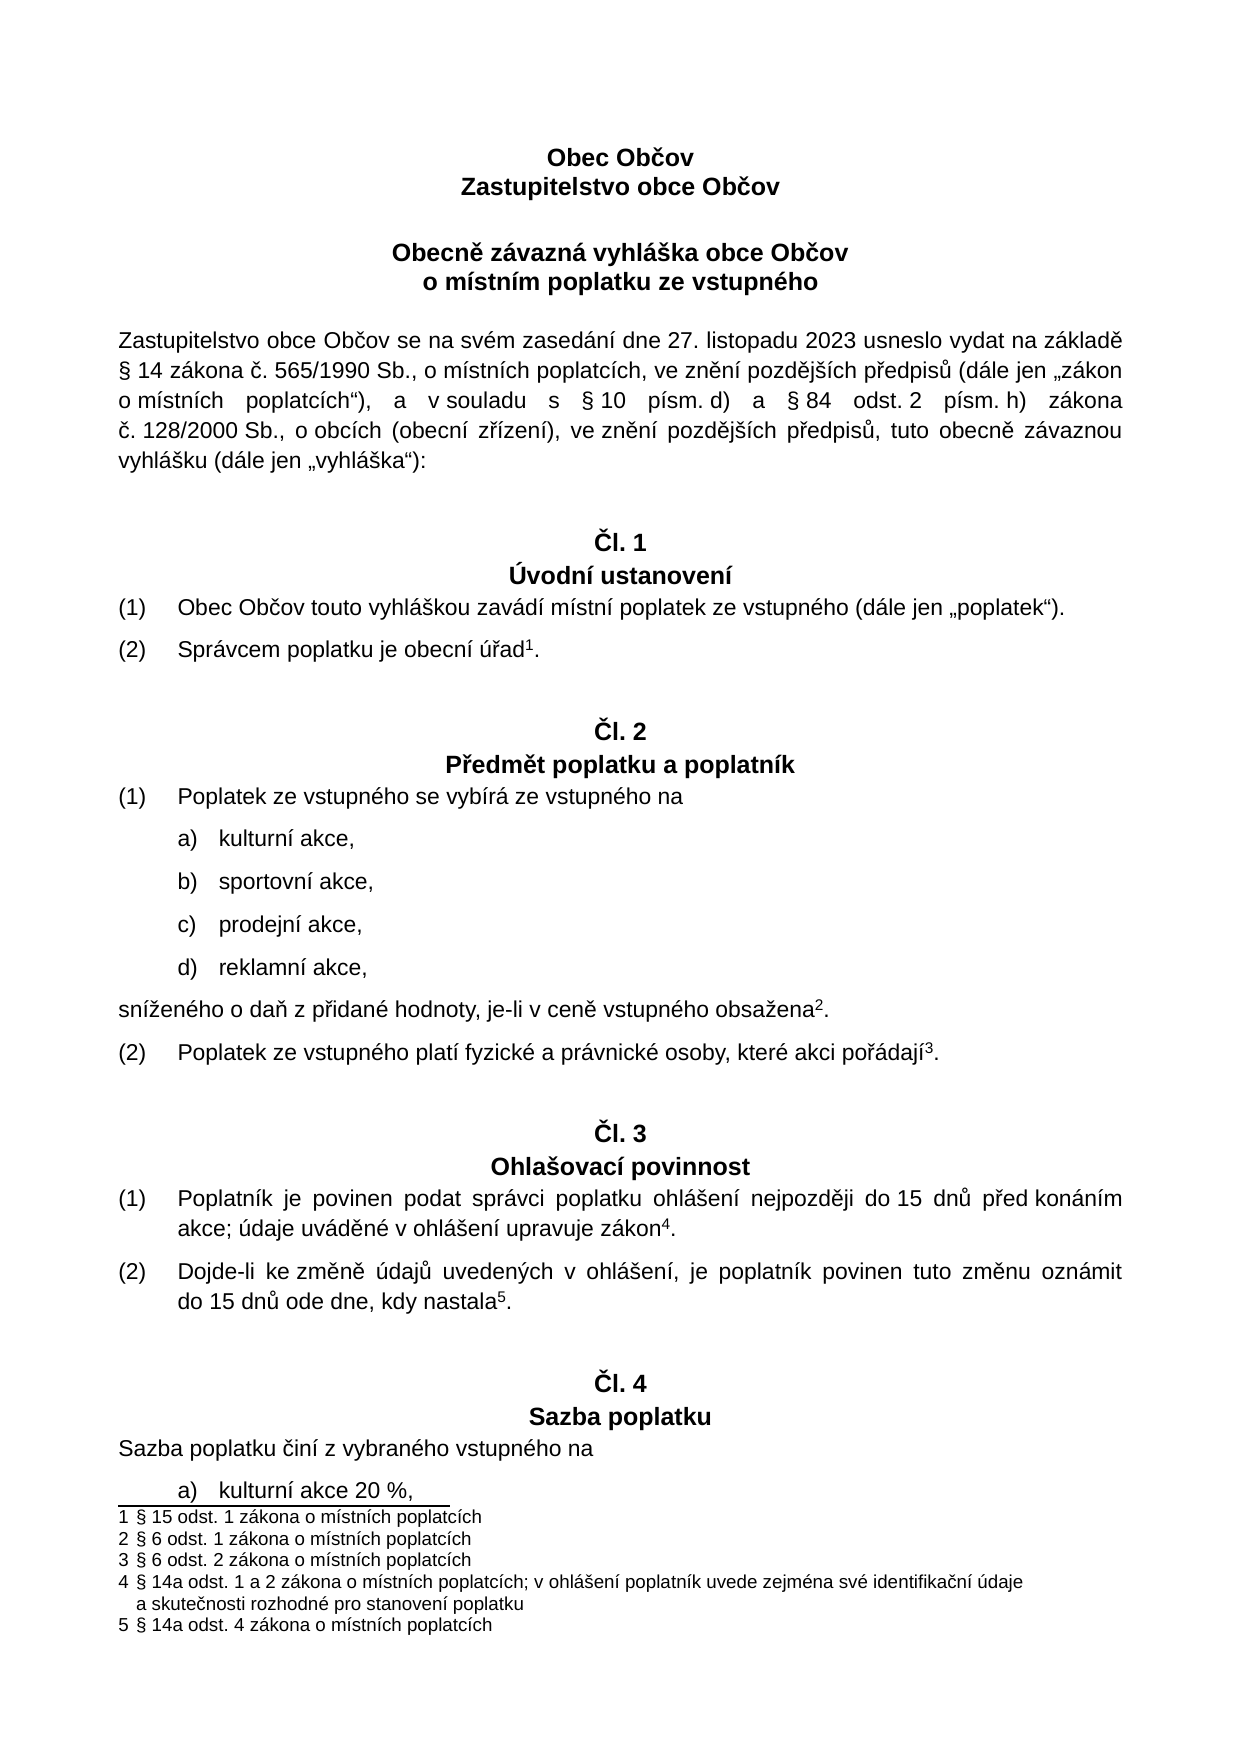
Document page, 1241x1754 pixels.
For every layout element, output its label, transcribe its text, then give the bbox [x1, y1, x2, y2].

list § 14a odst. 4 zákona o místních poplatcích [118, 1614, 1122, 1635]
text Zastupitelstvo obce Občov se na svém zasedání dne 27. listopadu 2023 usneslo vydat na základě § 14 zákona č. 565/1990 Sb., o místních poplatcích, ve znění pozdějších předpisů (dále jen „zákon o místních poplatcích“), a v souladu s § 10 písm. d) a § 84 odst. 2 písm. h) zákona č. 128/2000 Sb., o obcích (obecní zřízení), ve znění pozdějších předpisů, tuto obecně závaznou vyhlášku (dále jen „vyhláška“): [118, 327, 1122, 474]
list § 15 odst. 1 zákona o místních poplatcích [118, 1506, 1122, 1528]
text Obec Občov Zastupitelstvo obce Občov [118, 143, 1122, 201]
list § 6 odst. 2 zákona o místních poplatcích [118, 1549, 1122, 1571]
list Obec Občov touto vyhláškou zavádí místní poplatek ze vstupného (dále jen „poplatek“). [118, 594, 1122, 620]
subtitle Čl. 2 Předmět poplatku a poplatník [118, 717, 1122, 778]
list reklamní akce, [177, 953, 1122, 980]
list Dojde-li ke změně údajů uvedených v ohlášení, je poplatník povinen tuto změnu oznámit do 15 dnů ode dne, kdy nastala. [118, 1258, 1122, 1315]
list Správcem poplatku je obecní úřad. [118, 636, 1122, 663]
subtitle Čl. 1 Úvodní ustanovení [118, 528, 1122, 589]
subtitle Čl. 3 Ohlašovací povinnost [118, 1119, 1122, 1181]
list § 14a odst. 1 a 2 zákona o místních poplatcích; v ohlášení poplatník uvede zejména své identifikační údaje a skutečnosti rozhodné pro stanovení poplatku [118, 1571, 1122, 1614]
subtitle Čl. 4 Sazba poplatku [118, 1368, 1122, 1430]
list Poplatník je povinen podat správci poplatku ohlášení nejpozději do 15 dnů před konáním akce; údaje uváděné v ohlášení upravuje zákon. [118, 1185, 1122, 1242]
text § 6 odst. 1 zákona o místních poplatcích [118, 1528, 1122, 1549]
list kulturní akce, [177, 825, 1122, 852]
list kulturní akce 20 %, [177, 1477, 1122, 1504]
text sníženého o daň z přidané hodnoty, je-li v ceně vstupného obsažena. [118, 996, 1122, 1023]
subtitle Obecně závazná vyhláška obce Občov o místním poplatku ze vstupného [118, 238, 1122, 295]
text Sazba poplatku činí z vybraného vstupného na [118, 1434, 1122, 1461]
list sportovní akce, [177, 868, 1122, 894]
list prodejní akce, [177, 911, 1122, 937]
list Poplatek ze vstupného se vybírá ze vstupného na [118, 783, 1122, 809]
list Poplatek ze vstupného platí fyzické a právnické osoby, které akci pořádají. [118, 1039, 1122, 1065]
